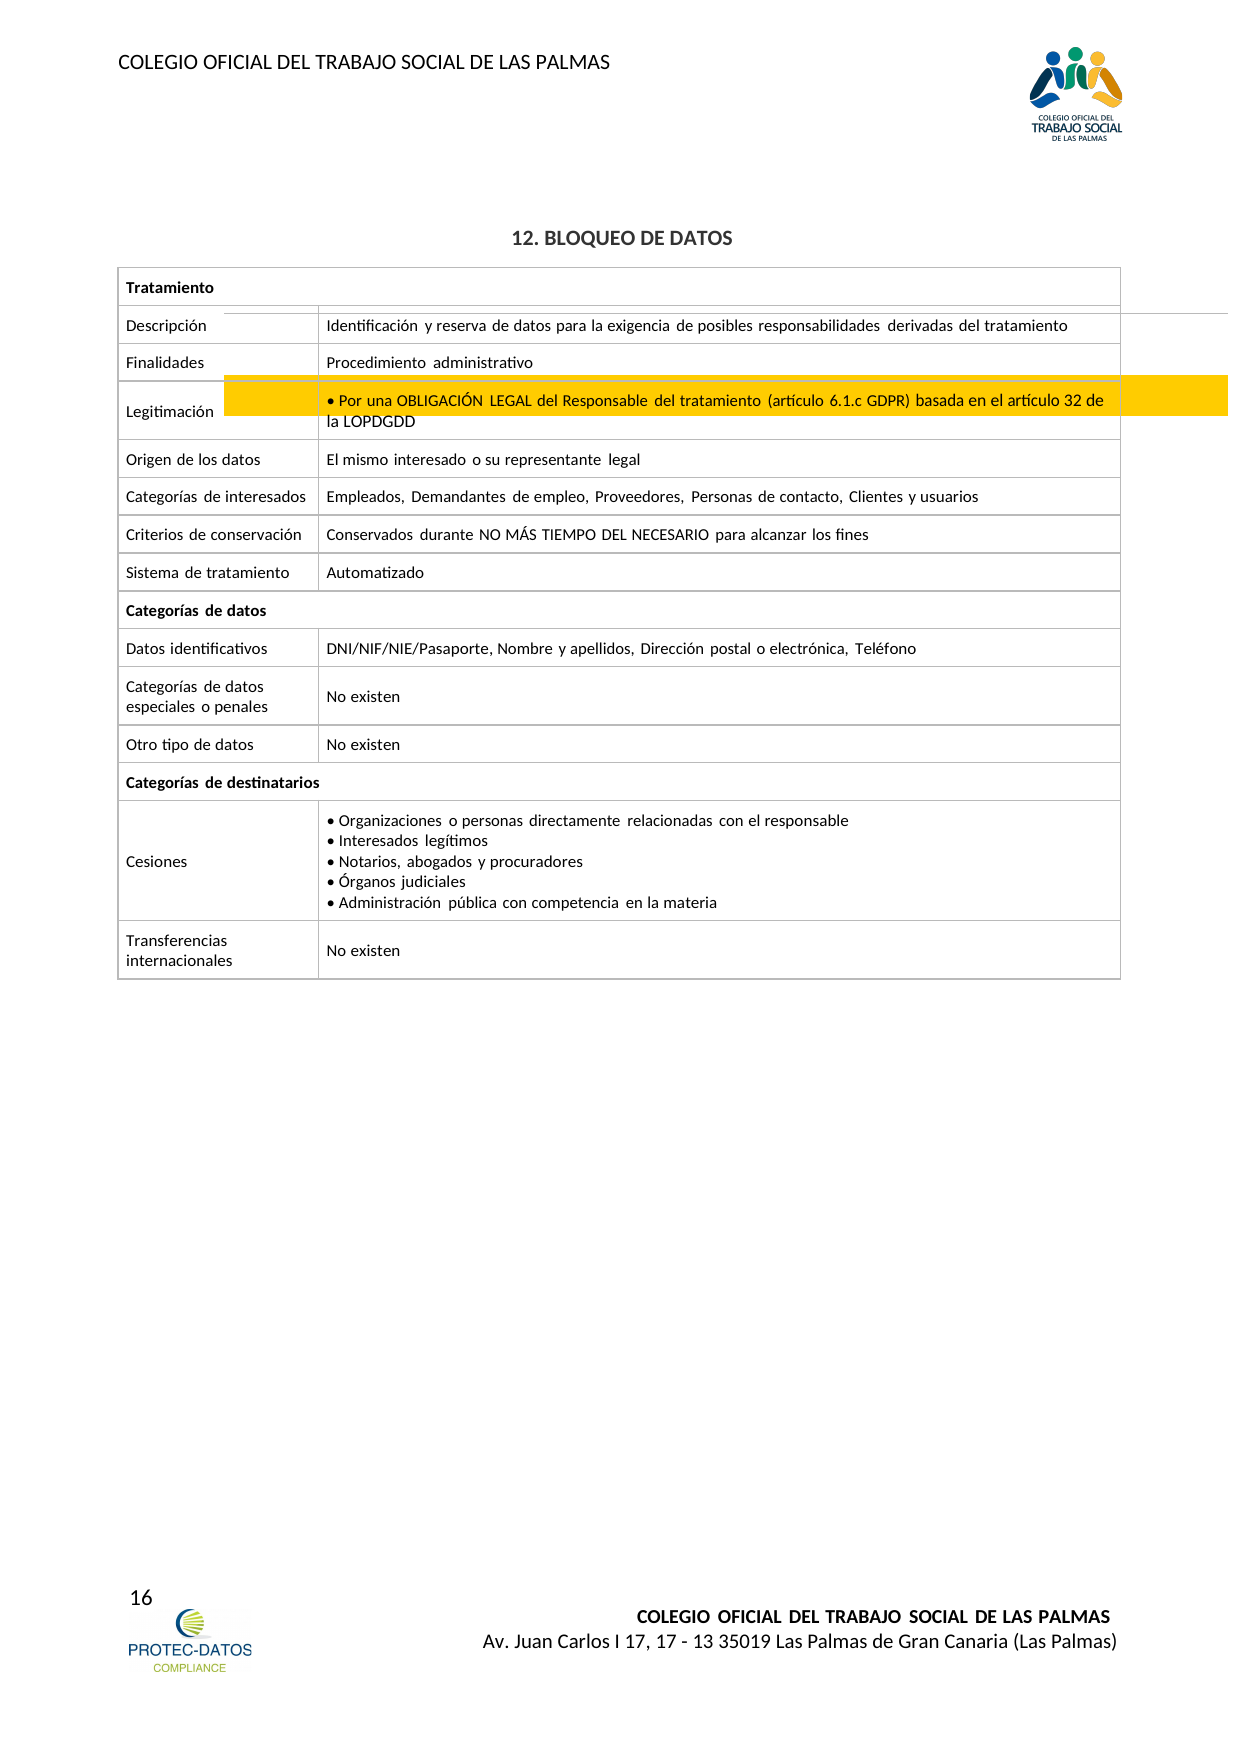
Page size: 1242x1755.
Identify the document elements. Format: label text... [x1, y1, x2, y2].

table_cell Finalidades [119, 344, 318, 380]
table_cell [319, 306, 1120, 313]
table_cell Transferencias internacionales [119, 921, 318, 978]
table_cell Criterios de conservación [119, 516, 318, 552]
table_cell El mismo interesado o su representante legal [319, 440, 1120, 476]
table_cell • Organizaciones o personas directamente relacionadas con el responsable • Interesados legítimos • Notarios, abogados y procuradores • Órganos judiciales • Administración pública con competencia en la materia [319, 801, 1120, 920]
text 12. BLOQUEO DE DATOS [506, 224, 738, 251]
table_cell Automatizado [319, 554, 1120, 590]
table_cell Cesiones [119, 801, 318, 920]
table_cell Procedimiento administrativo [319, 344, 1120, 375]
table_cell No existen [319, 667, 1120, 724]
table_cell Sistema de tratamiento [119, 554, 318, 590]
table_cell Datos identificativos [119, 629, 318, 666]
table_cell Identificación y reserva de datos para la exigencia de posibles responsabilidades derivadas del tratamiento [319, 314, 1120, 342]
table_cell Legitimación [119, 382, 318, 439]
table_cell Categorías de destinatarios [119, 763, 1120, 799]
table_cell No existen [319, 726, 1120, 762]
table_cell Otro tipo de datos [119, 726, 318, 762]
table_cell No existen [319, 921, 1120, 978]
table_cell DNI/NIF/NIE/Pasaporte, Nombre y apellidos, Dirección postal o electrónica, Teléfono [319, 629, 1120, 666]
table_header Tratamiento [119, 268, 1120, 305]
table_cell Conservados durante NO MÁS TIEMPO DEL NECESARIO para alcanzar los fines [319, 516, 1120, 552]
table_cell • Por una OBLIGACIÓN LEGAL del Responsable del tratamiento (artículo 6.1.c GDPR) basada en el artículo 32 de la LOPDGDD [319, 416, 1120, 439]
table_cell Categorías de datos especiales o penales [119, 667, 318, 724]
table_cell Empleados, Demandantes de empleo, Proveedores, Personas de contacto, Clientes y usuarios [319, 478, 1120, 514]
table_cell Categorías de interesados [119, 478, 318, 514]
table_cell Categorías de datos [119, 592, 1120, 628]
table_cell Origen de los datos [119, 440, 318, 476]
table_cell Descripción [119, 306, 318, 342]
